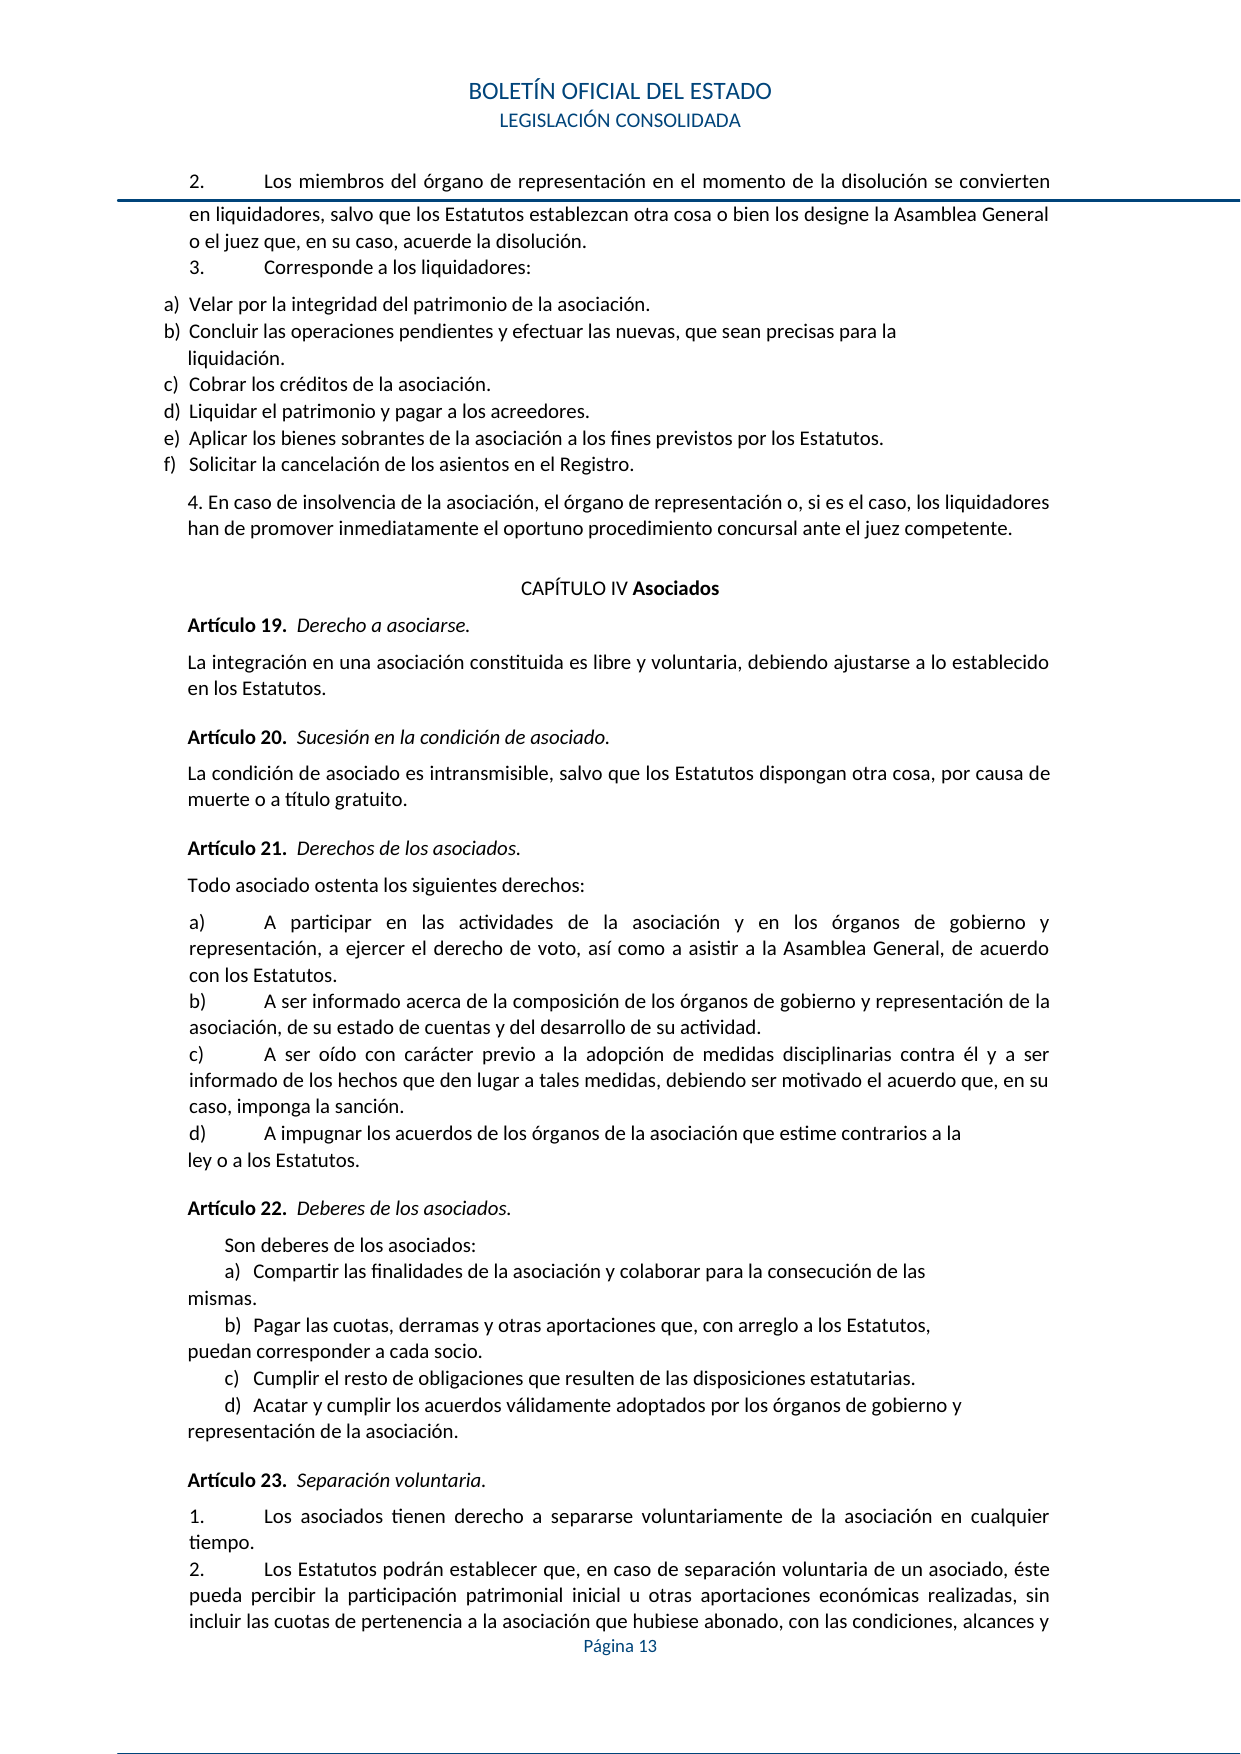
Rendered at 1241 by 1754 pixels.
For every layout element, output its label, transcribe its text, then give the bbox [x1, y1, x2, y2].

list en liquidadores, salvo que los Estatutos establezcan otra cosa o bien los designe la Asamblea General o el juez que, en su caso, acuerde la disolución. [189, 202, 1051, 253]
list Liquidar el patrimonio y pagar a los acreedores. [163, 398, 1051, 424]
list Corresponde a los liquidadores: [189, 254, 1051, 280]
list Acatar y cumplir los acuerdos válidamente adoptados por los órganos de gobierno y [224, 1392, 1051, 1417]
list Compartir las finalidades de la asociación y colaborar para la consecución de las [224, 1258, 1051, 1284]
text ley o a los Estatutos. [187, 1147, 1051, 1172]
text Artículo 20. Sucesión en la condición de asociado. [187, 724, 1051, 749]
text Son deberes de los asociados: [224, 1232, 1051, 1257]
list A participar en las actividades de la asociación y en los órganos de gobierno y representación, a ejercer el derecho de voto, así como a asistir a la Asamblea General, de acuerdo con los Estatutos. [189, 909, 1051, 987]
list Los miembros del órgano de representación en el momento de la disolución se convierten [189, 168, 1051, 199]
text Todo asociado ostenta los siguientes derechos: [187, 872, 662, 898]
list Pagar las cuotas, derramas y otras aportaciones que, con arreglo a los Estatutos, [224, 1312, 1051, 1337]
text mismas. [187, 1285, 1051, 1311]
text representación de la asociación. [187, 1418, 1051, 1444]
text puedan corresponder a cada socio. [187, 1338, 1051, 1364]
text Artículo 21. Derechos de los asociados. [187, 835, 662, 861]
list Velar por la integridad del patrimonio de la asociación. [163, 292, 1051, 317]
text Artículo 22. Deberes de los asociados. [187, 1195, 1051, 1221]
text Artículo 23. Separación voluntaria. [187, 1467, 1051, 1492]
list Cumplir el resto de obligaciones que resulten de las disposiciones estatutarias. [224, 1365, 1051, 1391]
text 4. En caso de insolvencia de la asociación, el órgano de representación o, si es el caso, los liquidadores han de promover inmediatamente el oportuno procedimiento concursal ante el juez competente. [187, 489, 1051, 540]
list A ser oído con carácter previo a la adopción de medidas disciplinarias contra él y a ser informado de los hechos que den lugar a tales medidas, debiendo ser motivado el acuerdo que, en su caso, imponga la sanción. [189, 1041, 1051, 1119]
text liquidación. [187, 345, 1051, 370]
list Cobrar los créditos de la asociación. [163, 372, 1051, 397]
list Los Estatutos podrán establecer que, en caso de separación voluntaria de un asociado, éste pueda percibir la participación patrimonial inicial u otras aportaciones económicas realizadas, sin incluir las cuotas de pertenencia a la asociación que hubiese abonado, con las condiciones, alcances y [189, 1556, 1051, 1634]
subtitle CAPÍTULO IV Asociados [189, 576, 1051, 601]
list A impugnar los acuerdos de los órganos de la asociación que estime contrarios a la [189, 1120, 1051, 1146]
list Solicitar la cancelación de los asientos en el Registro. [163, 452, 1051, 477]
text Artículo 19. Derecho a asociarse. [187, 612, 1051, 638]
list A ser informado acerca de la composición de los órganos de gobierno y representación de la asociación, de su estado de cuentas y del desarrollo de su actividad. [189, 988, 1051, 1040]
list Los asociados tienen derecho a separarse voluntariamente de la asociación en cualquier tiempo. [189, 1503, 1051, 1555]
text La integración en una asociación constituida es libre y voluntaria, debiendo ajustarse a lo establecido en los Estatutos. [187, 649, 1051, 701]
list Concluir las operaciones pendientes y efectuar las nuevas, que sean precisas para la [163, 318, 1051, 344]
text La condición de asociado es intransmisible, salvo que los Estatutos dispongan otra cosa, por causa de muerte o a título gratuito. [187, 760, 1051, 812]
list Aplicar los bienes sobrantes de la asociación a los fines previstos por los Estatutos. [163, 425, 1051, 450]
